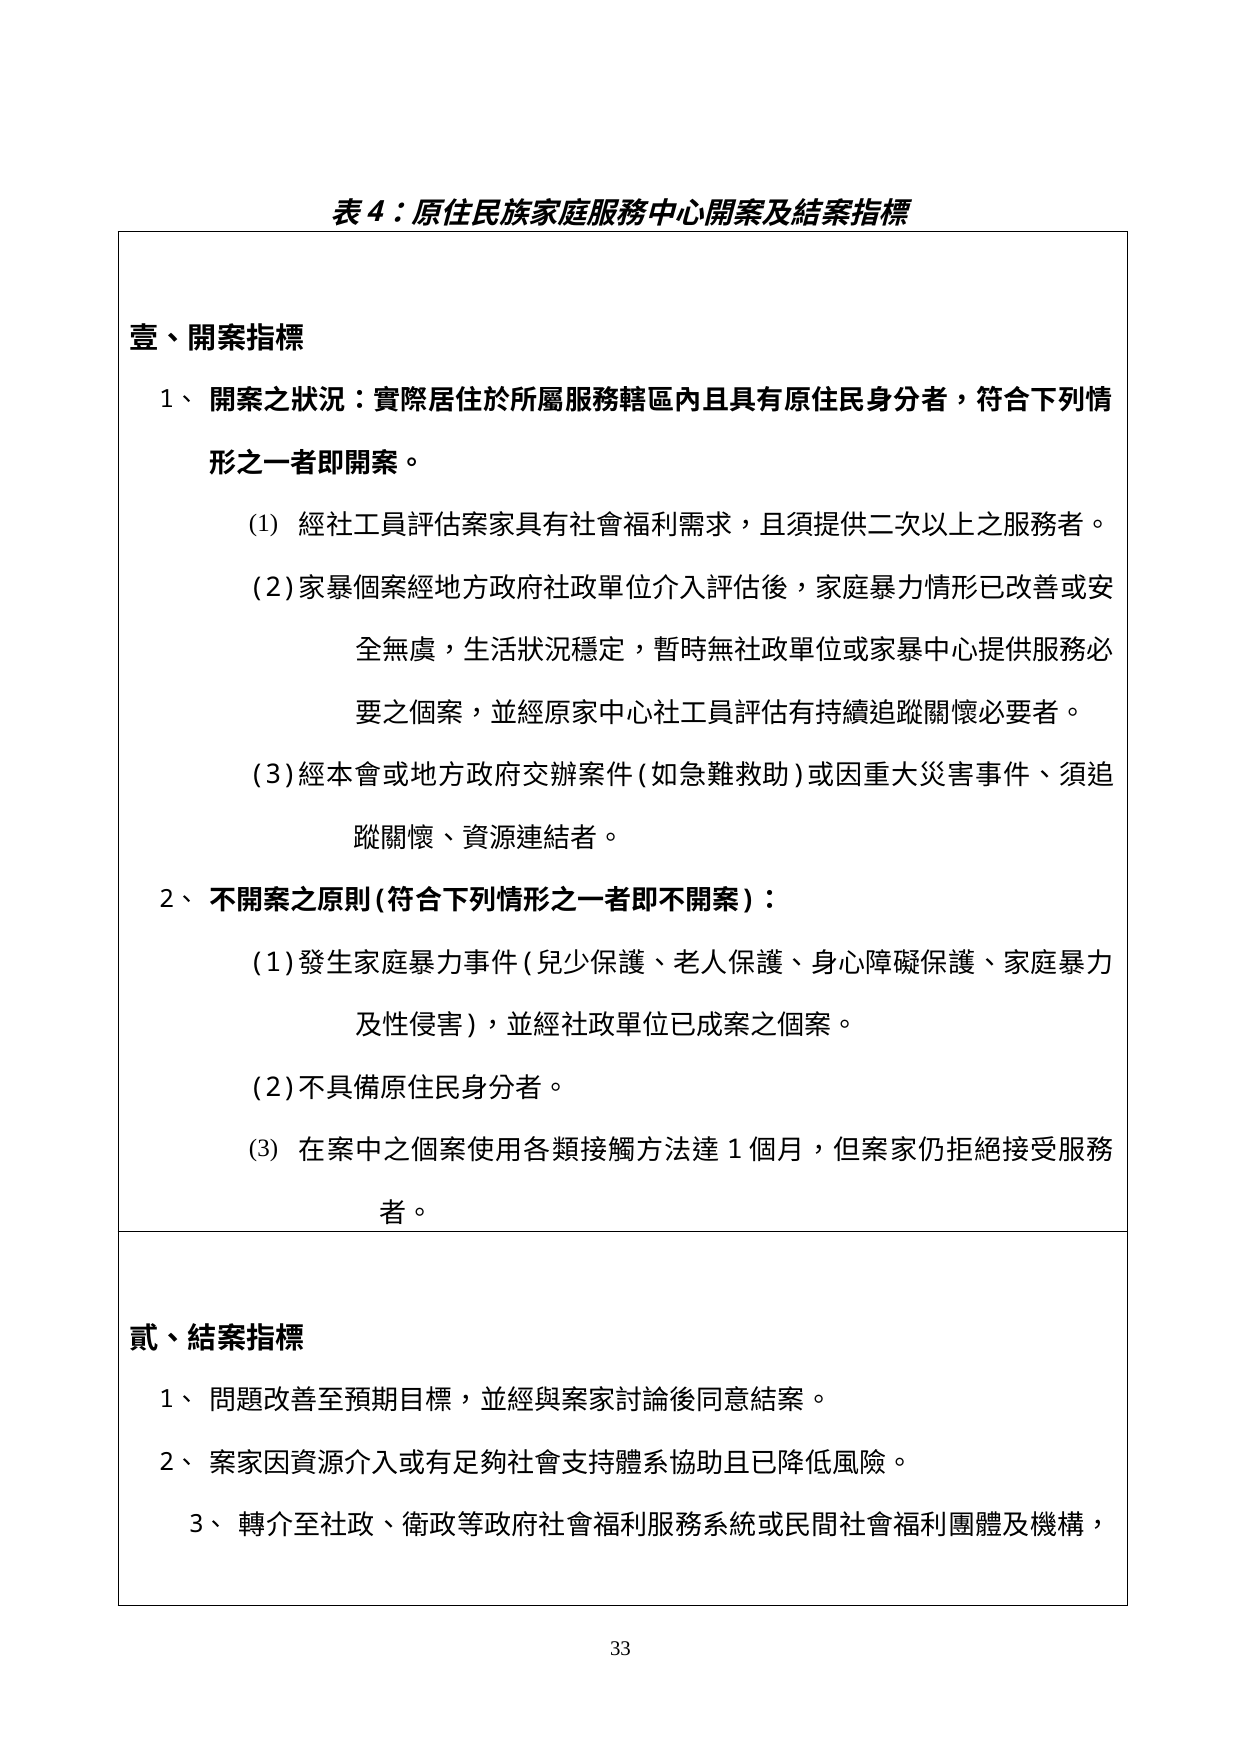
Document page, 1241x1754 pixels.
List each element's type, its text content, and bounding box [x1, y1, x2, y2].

table_header 壹、開案指標 開案之狀況：實際居住於所屬服務轄區內且具有原住民身分者，符合下列情形之一者即開案。 經社工員評估案家具有社會福利需求，且須提供二次以上之服務者。 家暴個案經地方政府社政單位介入評估後，家庭暴力情形已改善或安全無虞，生活狀況穩定，暫時無社政單位或家暴中心提供服務必要之個案，並經原家中心社工員評估有持續追蹤關懷必要者。 經本會或地方政府交辦案件(如急難救助)或因重大災害事件、須追蹤關懷、資源連結者。 不開案之原則(符合下列情形之一者即不開案)： 發生家庭暴力事件(兒少保護、老人保護、身心障礙保護、家庭暴力及性侵害)，並經社政單位已成案之個案。 不具備原住民身分者。 在案中之個案使用各類接觸方法達1個月，但案家仍拒絕接受服務者。 [119, 232, 1127, 1231]
text 表4：原住民族家庭服務中心開案及結案指標 [118, 169, 1122, 231]
table_cell 貳、結案指標 問題改善至預期目標，並經與案家討論後同意結案。 案家因資源介入或有足夠社會支持體系協助且已降低風險。 轉介至社政、衛政等政府社會福利服務系統或民間社會福利團體及機構，並經轉介成案者。 發生家庭暴力事件，並經社政單位介入成案。 案家遷移外縣市。 在案中之個案使用各類接觸方法失聯達3個月。 危機關鍵人或案主已死亡。 [119, 1232, 1127, 1605]
